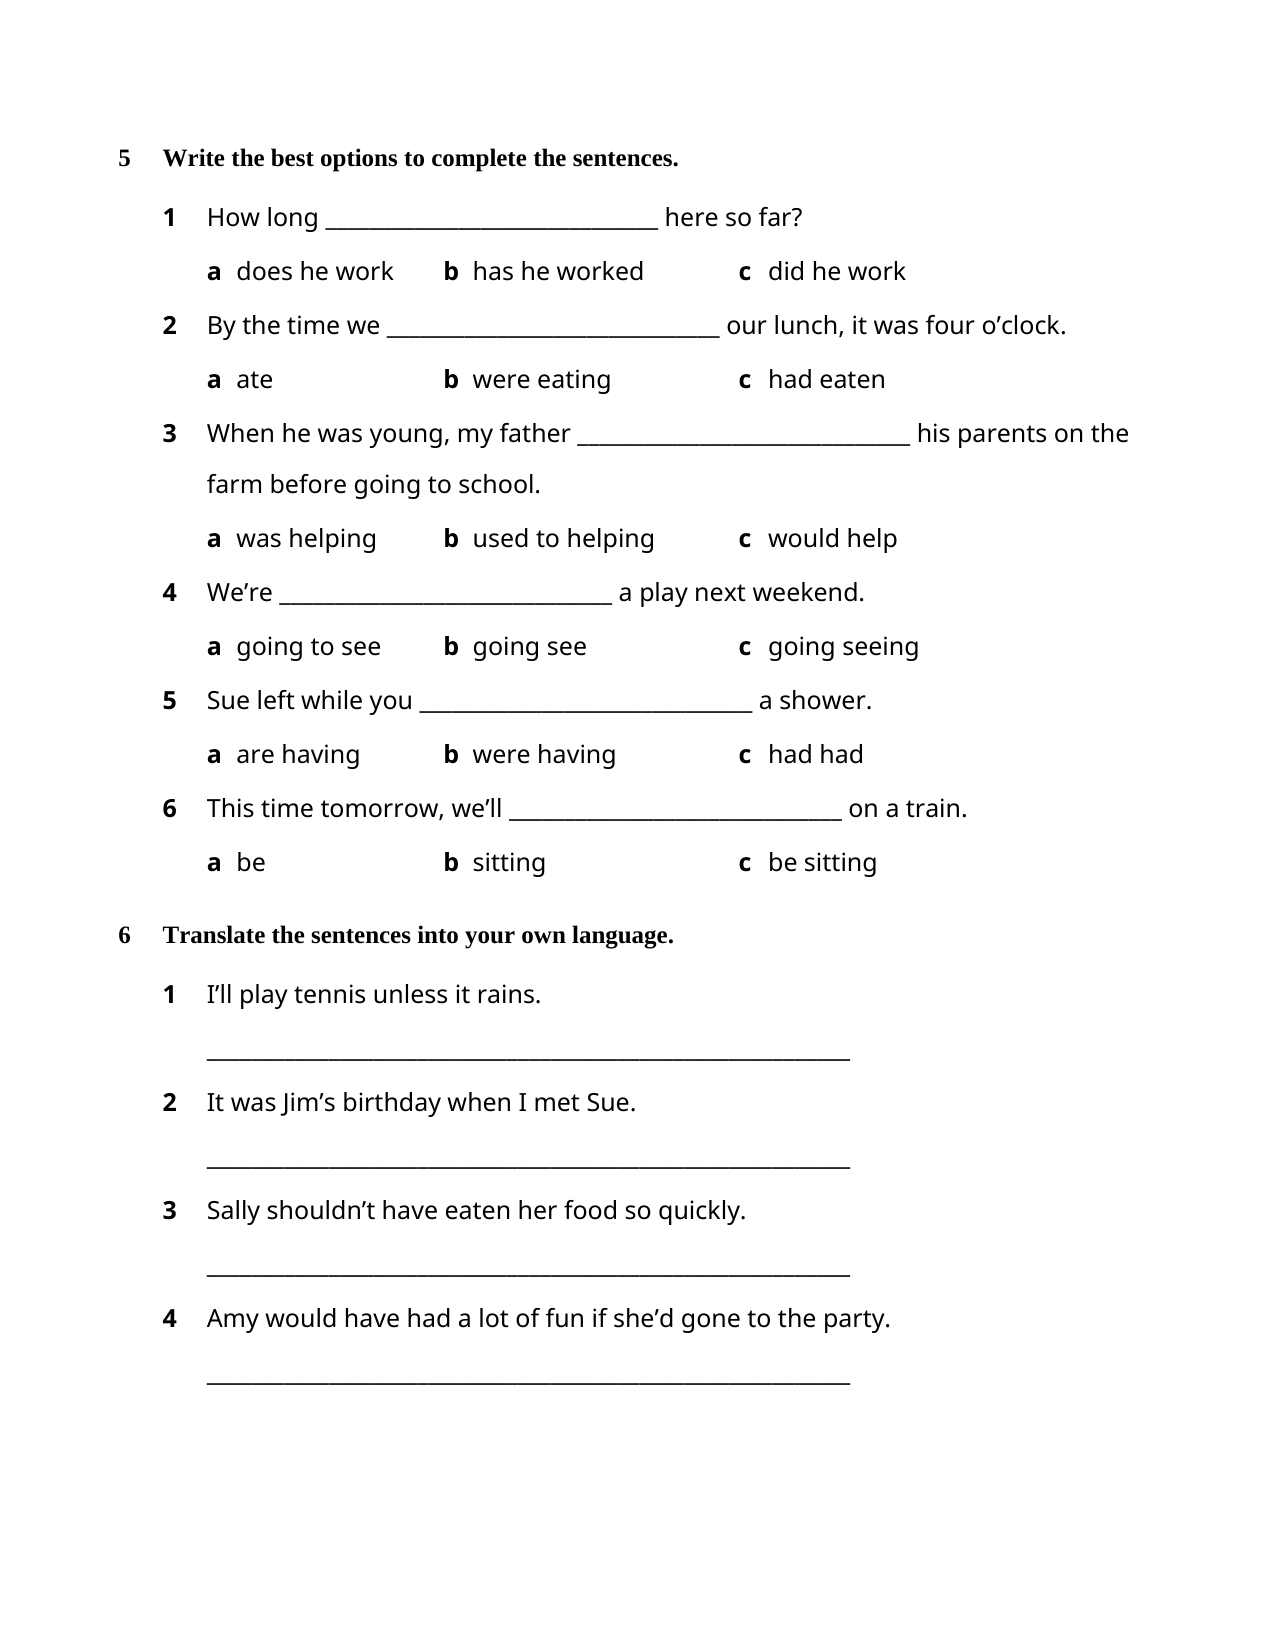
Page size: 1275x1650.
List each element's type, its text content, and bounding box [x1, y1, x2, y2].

text 1 How long ______________________________ here so far? [162, 200, 1157, 234]
text 5 Sue left while you ______________________________ a shower. [162, 682, 1157, 717]
text a ate b were eating c had eaten [162, 362, 1157, 396]
text 2 By the time we ______________________________ our lunch, it was four o’clock. [162, 308, 1157, 342]
text 3 Sally shouldn’t have eaten her food so quickly. [162, 1193, 1157, 1227]
text 5 Write the best options to complete the sentences. [118, 143, 1157, 172]
text 1 I’ll play tennis unless it rains. [162, 977, 1157, 1011]
text a does he work b has he worked c did he work [162, 254, 1157, 288]
text 2 It was Jim’s birthday when I met Sue. [162, 1085, 1157, 1119]
text 6 This time tomorrow, we’ll ______________________________ on a train. [162, 790, 1157, 824]
text a was helping b used to helping c would help [162, 521, 1157, 555]
text a are having b were having c had had [162, 736, 1157, 771]
text __________________________________________________________ [162, 1139, 1157, 1173]
text a going to see b going see c going seeing [162, 628, 1157, 663]
text __________________________________________________________ [162, 1247, 1157, 1281]
text 4 We’re ______________________________ a play next weekend. [162, 574, 1157, 609]
text __________________________________________________________ [162, 1031, 1157, 1065]
text __________________________________________________________ [162, 1355, 1157, 1389]
text 4 Amy would have had a lot of fun if she’d gone to the party. [162, 1301, 1157, 1335]
text a be b sitting c be sitting [162, 844, 1157, 878]
text 6 Translate the sentences into your own language. [118, 920, 1157, 949]
text 3 When he was young, my father ______________________________ his parents on the farm before going to school. [162, 416, 1157, 501]
